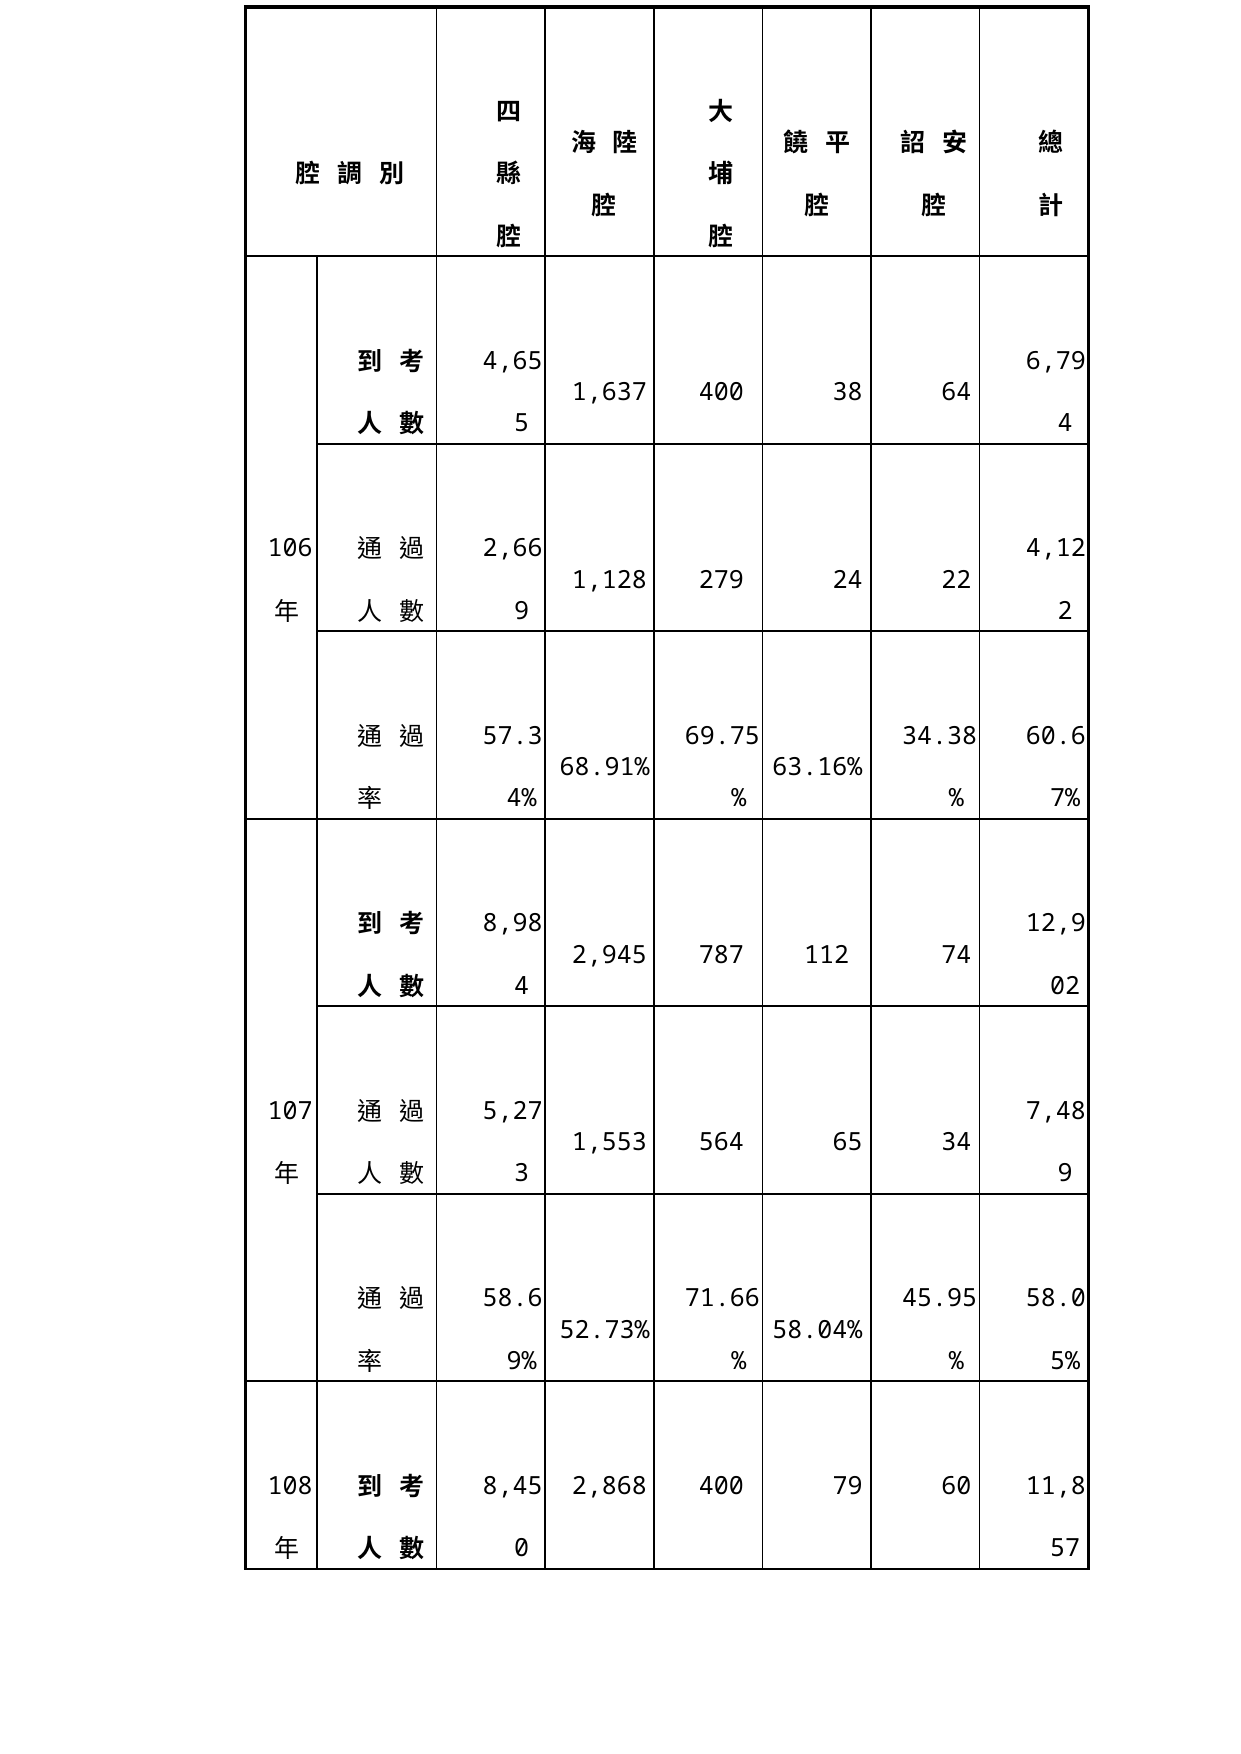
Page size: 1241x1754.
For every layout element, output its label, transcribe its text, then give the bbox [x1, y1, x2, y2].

table_cell 279 [655, 445, 762, 630]
table_header 腔調別 [247, 9, 436, 255]
table_cell 60.67% [980, 632, 1087, 818]
table_cell 2,868 [546, 1382, 653, 1568]
table_header 四縣腔 [437, 9, 544, 255]
table_cell 400 [655, 1382, 762, 1568]
table_cell 74 [872, 820, 979, 1005]
table_cell 64 [872, 257, 979, 443]
table_cell 69.75% [655, 632, 762, 818]
table_cell 到考人數 [318, 257, 436, 443]
table_cell 65 [763, 1007, 870, 1193]
table_cell 58.04% [763, 1195, 870, 1380]
table_cell 12,902 [980, 820, 1087, 1005]
table_cell 400 [655, 257, 762, 443]
table_cell 8,984 [437, 820, 544, 1005]
table_cell 通過人數 [318, 445, 436, 630]
table_cell 6,794 [980, 257, 1087, 443]
table_cell 8,450 [437, 1382, 544, 1568]
table_header 總計 [980, 9, 1087, 255]
table_cell 787 [655, 820, 762, 1005]
table_cell 11,857 [980, 1382, 1087, 1568]
table_cell 到考人數 [318, 820, 436, 1005]
table_cell 71.66% [655, 1195, 762, 1380]
table_header 大埔腔 [655, 9, 762, 255]
table_cell 通過率 [318, 632, 436, 818]
table_cell 58.69% [437, 1195, 544, 1380]
table_header 海陸腔 [546, 9, 653, 255]
table_cell 63.16% [763, 632, 870, 818]
table_cell 4,655 [437, 257, 544, 443]
table_cell 45.95% [872, 1195, 979, 1380]
table_cell 564 [655, 1007, 762, 1193]
table_cell 4,122 [980, 445, 1087, 630]
table_header 饒平腔 [763, 9, 870, 255]
table_cell 106年 [247, 257, 316, 818]
table_cell 58.05% [980, 1195, 1087, 1380]
table_cell 5,273 [437, 1007, 544, 1193]
table_cell 112 [763, 820, 870, 1005]
table_cell 107年 [247, 820, 316, 1380]
table_cell 1,553 [546, 1007, 653, 1193]
table_cell 68.91% [546, 632, 653, 818]
table_cell 108年 [247, 1382, 316, 1568]
table_cell 1,128 [546, 445, 653, 630]
table_cell 2,945 [546, 820, 653, 1005]
table_cell 到考人數 [318, 1382, 436, 1568]
table_cell 38 [763, 257, 870, 443]
table_cell 34 [872, 1007, 979, 1193]
table_cell 通過率 [318, 1195, 436, 1380]
table_cell 2,669 [437, 445, 544, 630]
table_cell 通過人數 [318, 1007, 436, 1193]
table_cell 7,489 [980, 1007, 1087, 1193]
table_cell 34.38% [872, 632, 979, 818]
table_cell 1,637 [546, 257, 653, 443]
table_cell 24 [763, 445, 870, 630]
table_cell 22 [872, 445, 979, 630]
table_cell 60 [872, 1382, 979, 1568]
table_cell 79 [763, 1382, 870, 1568]
table_cell 57.34% [437, 632, 544, 818]
table_cell 52.73% [546, 1195, 653, 1380]
table_header 詔安腔 [872, 9, 979, 255]
